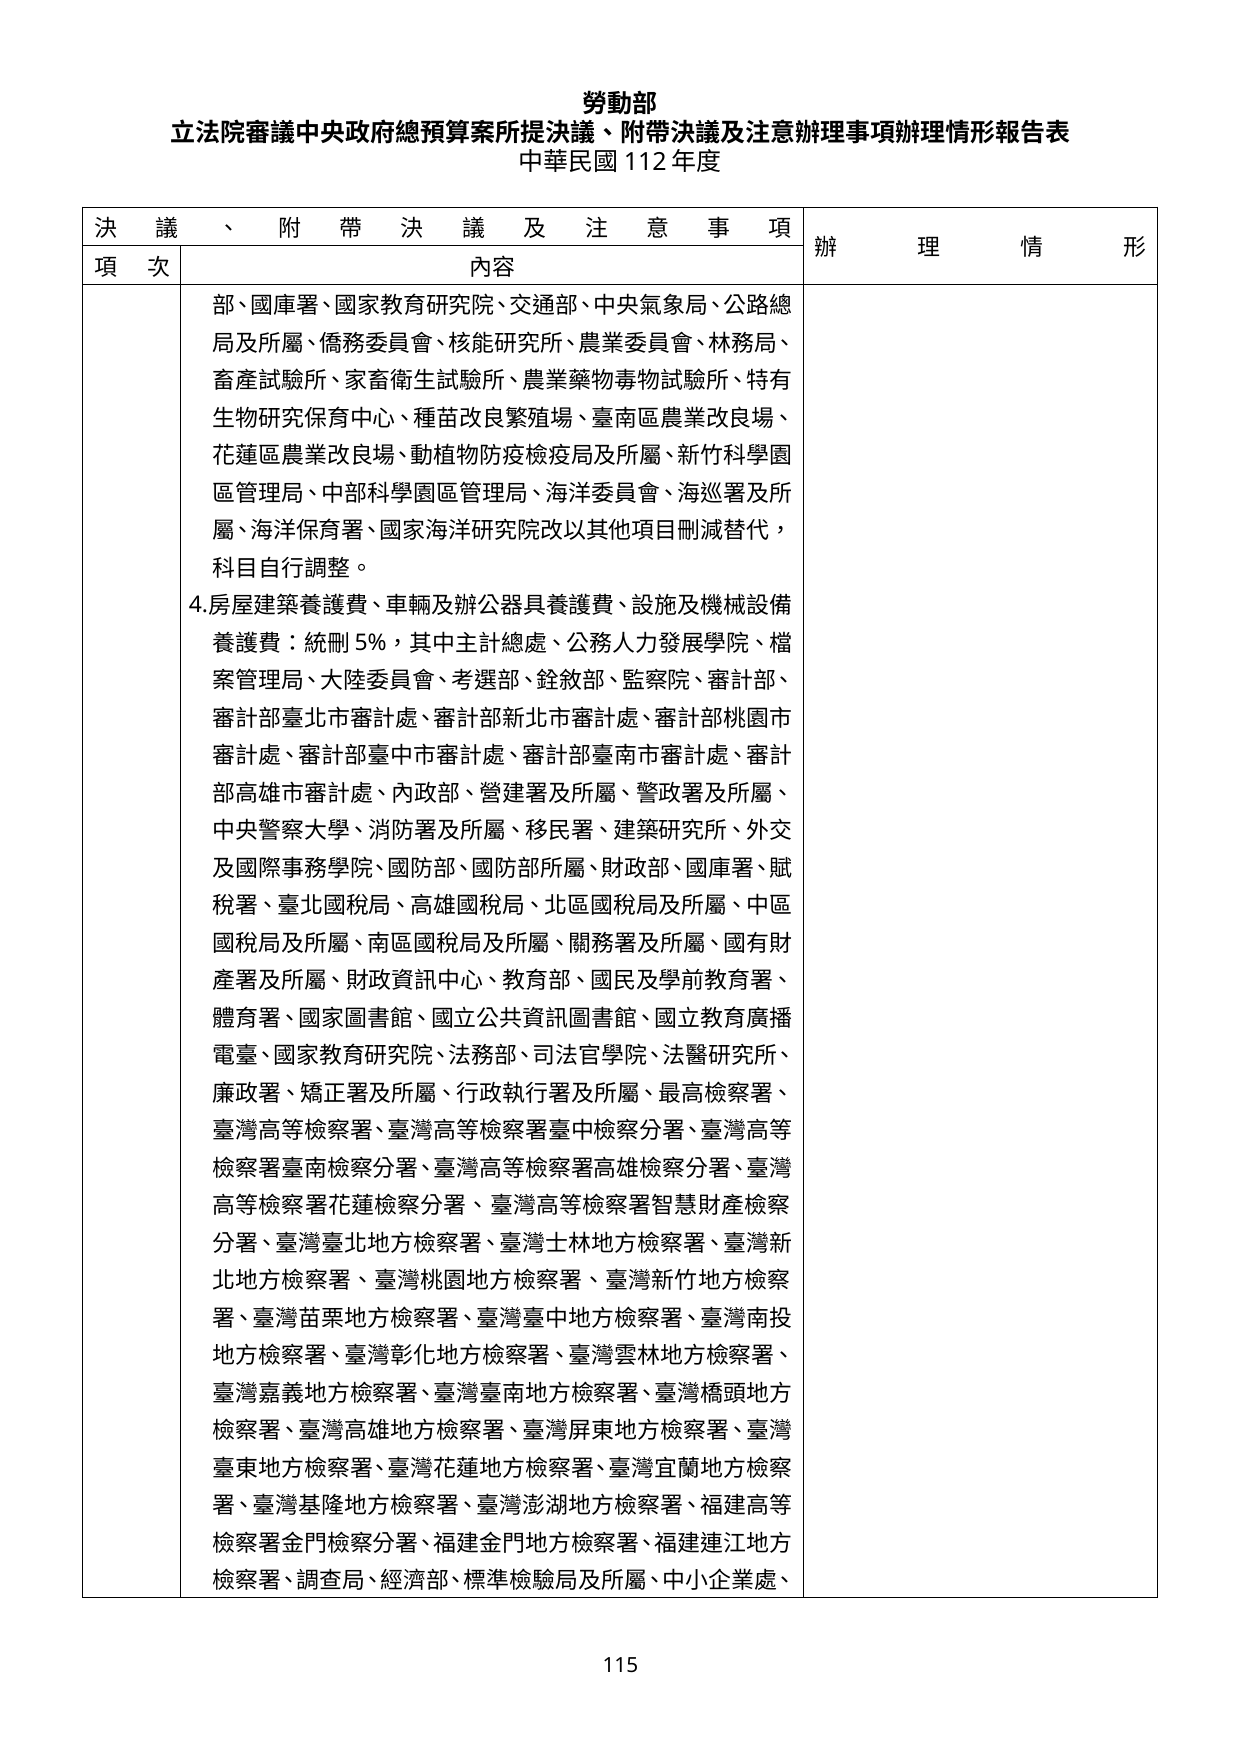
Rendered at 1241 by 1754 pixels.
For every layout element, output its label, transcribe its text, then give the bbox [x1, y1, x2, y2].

table_cell 部、國庫署、國家教育研究院、交通部、中央氣象局、公路總局及所屬、僑務委員會、核能研究所、農業委員會、林務局、畜產試驗所、家畜衛生試驗所、農業藥物毒物試驗所、特有生物研究保育中心、種苗改良繁殖場、臺南區農業改良場、花蓮區農業改良場、動植物防疫檢疫局及所屬、新竹科學園區管理局、中部科學園區管理局、海洋委員會、海巡署及所屬、海洋保育署、國家海洋研究院改以其他項目刪減替代，科目自行調整。 4.房屋建築養護費、車輛及辦公器具養護費、設施及機械設備養護費：統刪5%，其中主計總處、公務人力發展學院、檔案管理局、大陸委員會、考選部、銓敘部、監察院、審計部、審計部臺北市審計處、審計部新北市審計處、審計部桃園市審計處、審計部臺中市審計處、審計部臺南市審計處、審計部高雄市審計處、內政部、營建署及所屬、警政署及所屬、中央警察大學、消防署及所屬、移民署、建築研究所、外交及國際事務學院、國防部、國防部所屬、財政部、國庫署、賦稅署、臺北國稅局、高雄國稅局、北區國稅局及所屬、中區國稅局及所屬、南區國稅局及所屬、關務署及所屬、國有財產署及所屬、財政資訊中心、教育部、國民及學前教育署、體育署、國家圖書館、國立公共資訊圖書館、國立教育廣播電臺、國家教育研究院、法務部、司法官學院、法醫研究所、廉政署、矯正署及所屬、行政執行署及所屬、最高檢察署、臺灣高等檢察署、臺灣高等檢察署臺中檢察分署、臺灣高等檢察署臺南檢察分署、臺灣高等檢察署高雄檢察分署、臺灣高等檢察署花蓮檢察分署、臺灣高等檢察署智慧財產檢察分署、臺灣臺北地方檢察署、臺灣士林地方檢察署、臺灣新北地方檢察署、臺灣桃園地方檢察署、臺灣新竹地方檢察署、臺灣苗栗地方檢察署、臺灣臺中地方檢察署、臺灣南投地方檢察署、臺灣彰化地方檢察署、臺灣雲林地方檢察署、臺灣嘉義地方檢察署、臺灣臺南地方檢察署、臺灣橋頭地方檢察署、臺灣高雄地方檢察署、臺灣屏東地方檢察署、臺灣臺東地方檢察署、臺灣花蓮地方檢察署、臺灣宜蘭地方檢察署、臺灣基隆地方檢察署、臺灣澎湖地方檢察署、福建高等檢察署金門檢察分署、福建金門地方檢察署、福建連江地方檢察署、調查局、經濟部、標準檢驗局及所屬、中小企業處、 [181, 285, 803, 1597]
table_cell 內容 [181, 246, 803, 284]
table_header 決議、附帶決議及注意事項 [83, 208, 803, 245]
table_cell [83, 285, 180, 1597]
table_cell 項次 [83, 246, 180, 284]
table_header 辦理情形 [804, 208, 1157, 284]
table_cell [804, 285, 1157, 1597]
